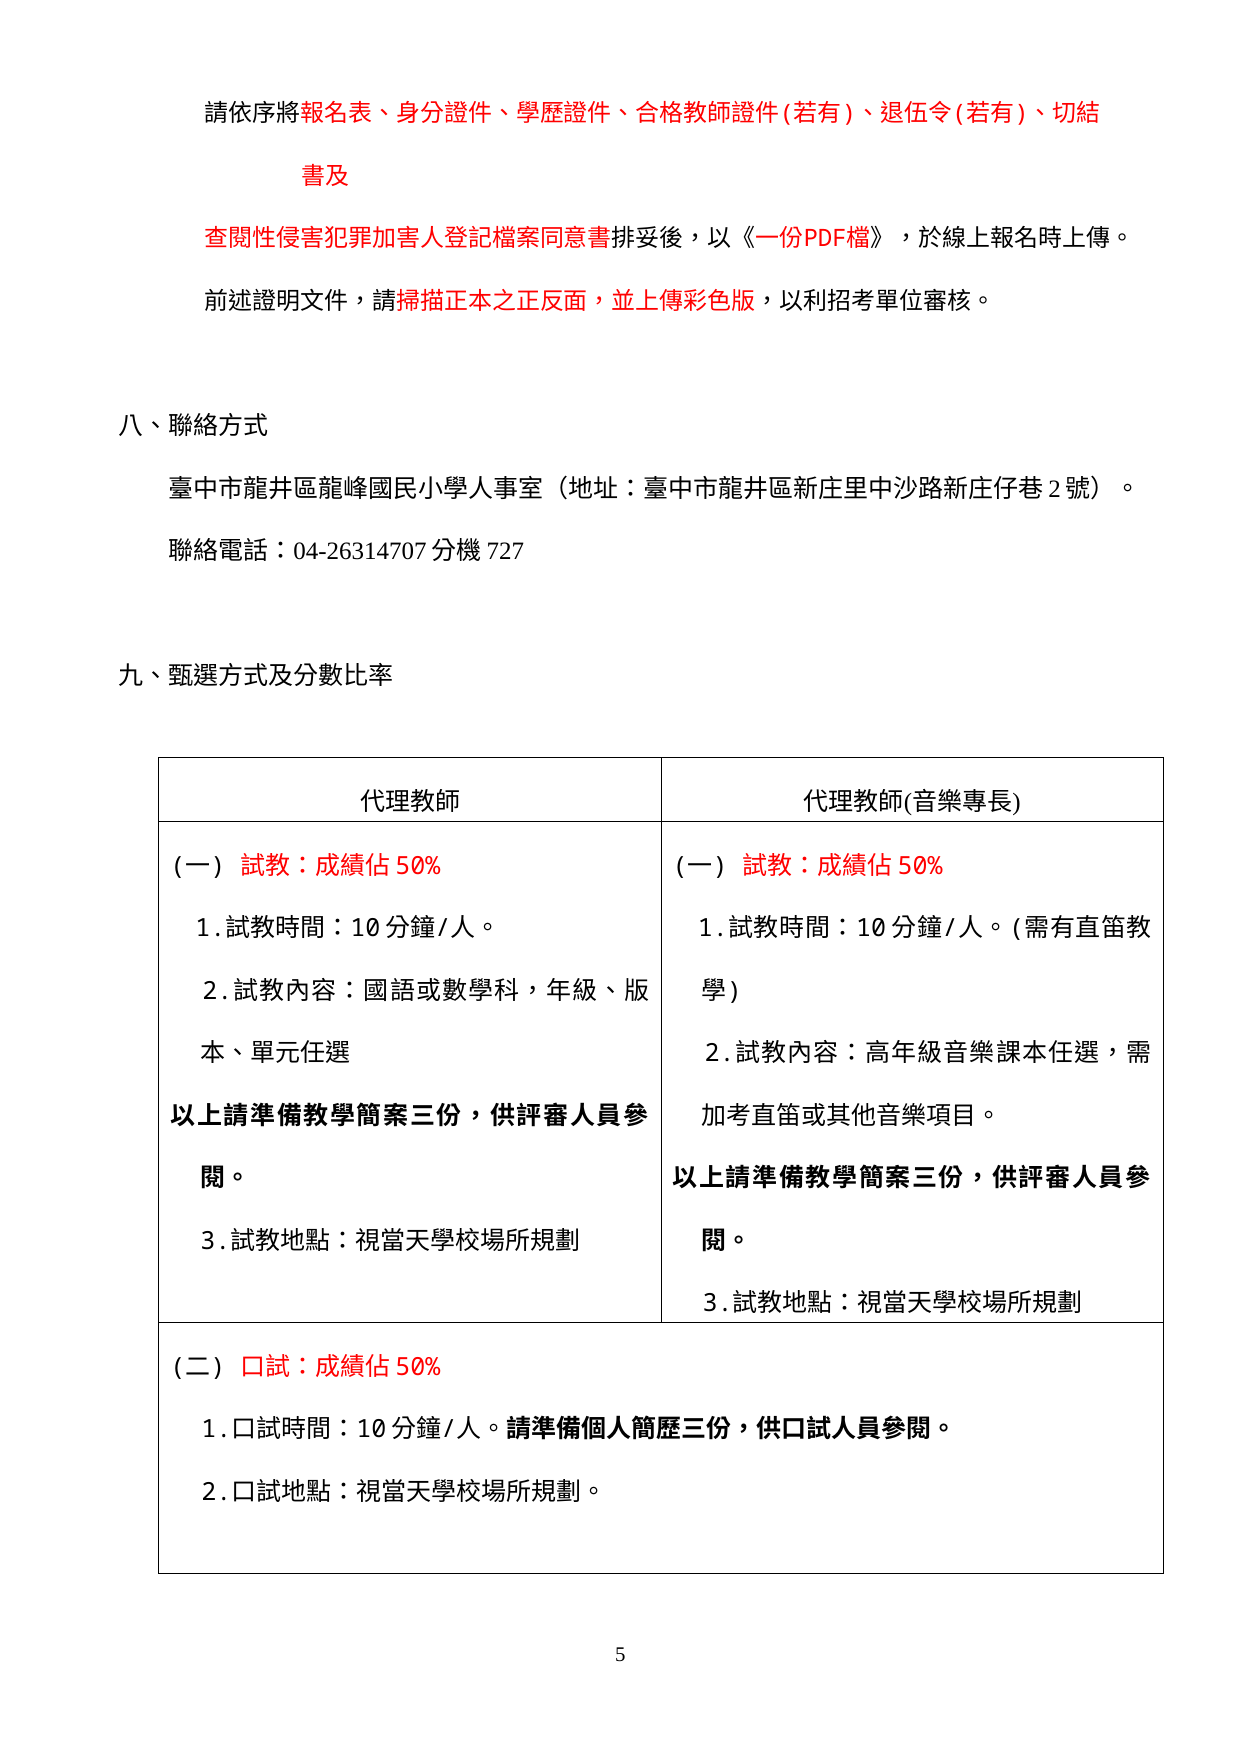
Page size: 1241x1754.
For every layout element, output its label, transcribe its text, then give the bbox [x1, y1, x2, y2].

table_cell (二) 口試：成績佔50% 1.口試時間：10分鐘/人。請準備個人簡歷三份，供口試人員參閱。 2.口試地點：視當天學校場所規劃。 [159, 1323, 1163, 1573]
text 前述證明文件，請掃描正本之正反面，並上傳彩色版，以利招考單位審核。 [118, 257, 1122, 319]
text 查閱性侵害犯罪加害人登記檔案同意書排妥後，以《一份PDF檔》，於線上報名時上傳。 [118, 194, 1122, 257]
table_header 代理教師(音樂專長) [662, 758, 1163, 821]
text 請依序將報名表、身分證件、學歷證件、合格教師證件(若有)、退伍令(若有)、切結書及 [118, 69, 1122, 194]
table_cell (一) 試教：成績佔50% 1.試教時間：10分鐘/人。 2.試教內容：國語或數學科，年級、版本、單元任選 以上請準備教學簡案三份，供評審人員參閱。 3.試教地點：視當天學校場所規劃 [159, 822, 661, 1322]
table_cell (一) 試教：成績佔50% 1.試教時間：10分鐘/人。(需有直笛教學) 2.試教內容：高年級音樂課本任選，需加考直笛或其他音樂項目。 以上請準備教學簡案三份，供評審人員參閱。 3.試教地點：視當天學校場所規劃 [662, 822, 1163, 1322]
text 聯絡電話：04-26314707分機727 [168, 507, 1122, 569]
text 八、聯絡方式 臺中市龍井區龍峰國民小學人事室（地址：臺中市龍井區新庄里中沙路新庄仔巷2號）。 [118, 382, 1122, 507]
text 九、甄選方式及分數比率 [118, 632, 1122, 694]
table_header 代理教師 [159, 758, 661, 821]
